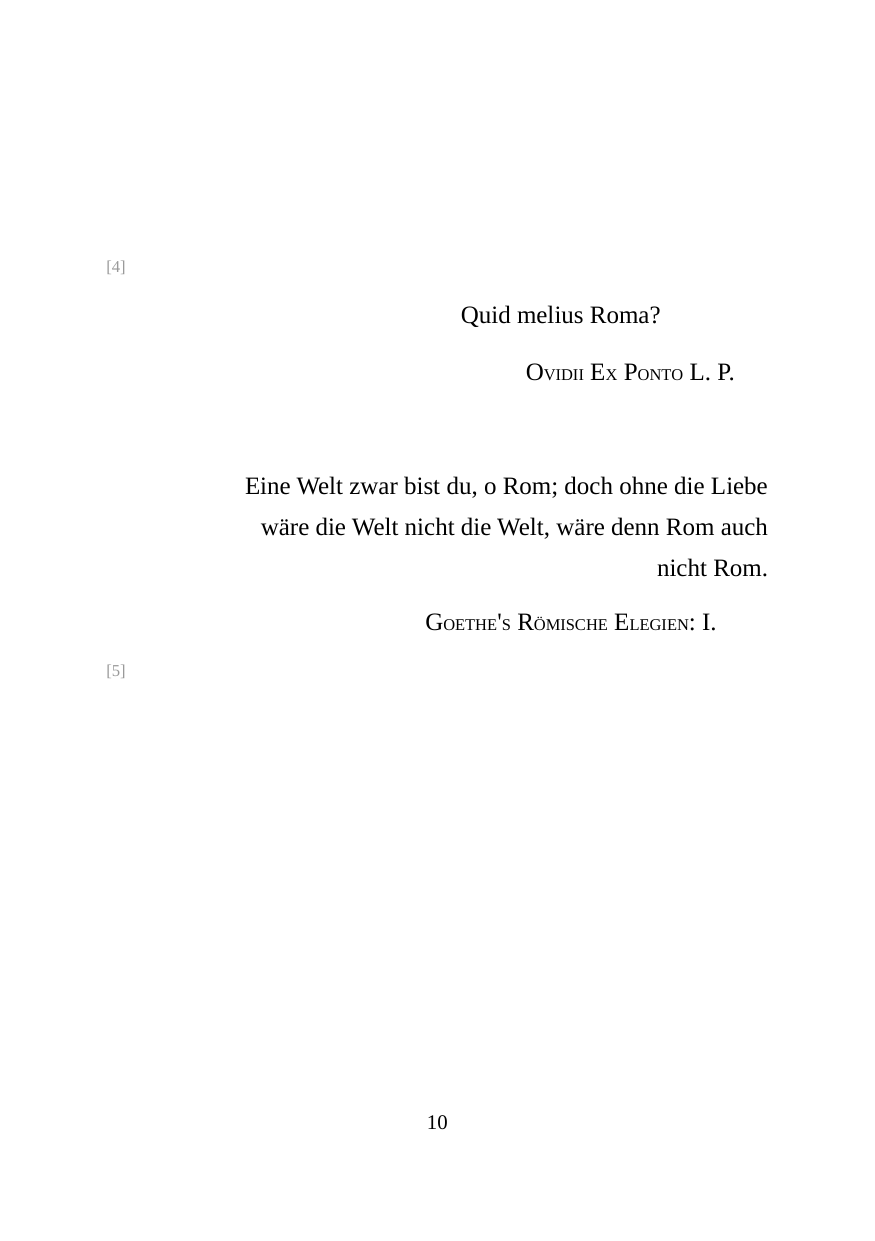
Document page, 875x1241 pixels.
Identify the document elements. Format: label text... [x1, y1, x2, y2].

text [4] [106, 256, 768, 276]
text wäre die Welt nicht die Welt, wäre denn Rom auch [144, 512, 768, 541]
text Goethe's Römische Elegien: I. [425, 607, 768, 636]
text [5] [106, 661, 768, 680]
text Ovidii Ex Ponto L. P. [526, 354, 768, 388]
text Eine Welt zwar bist du, o Rom; doch ohne die Liebe [106, 471, 768, 500]
text nicht Rom. [537, 553, 768, 582]
text Quid melius Roma? [461, 300, 768, 329]
